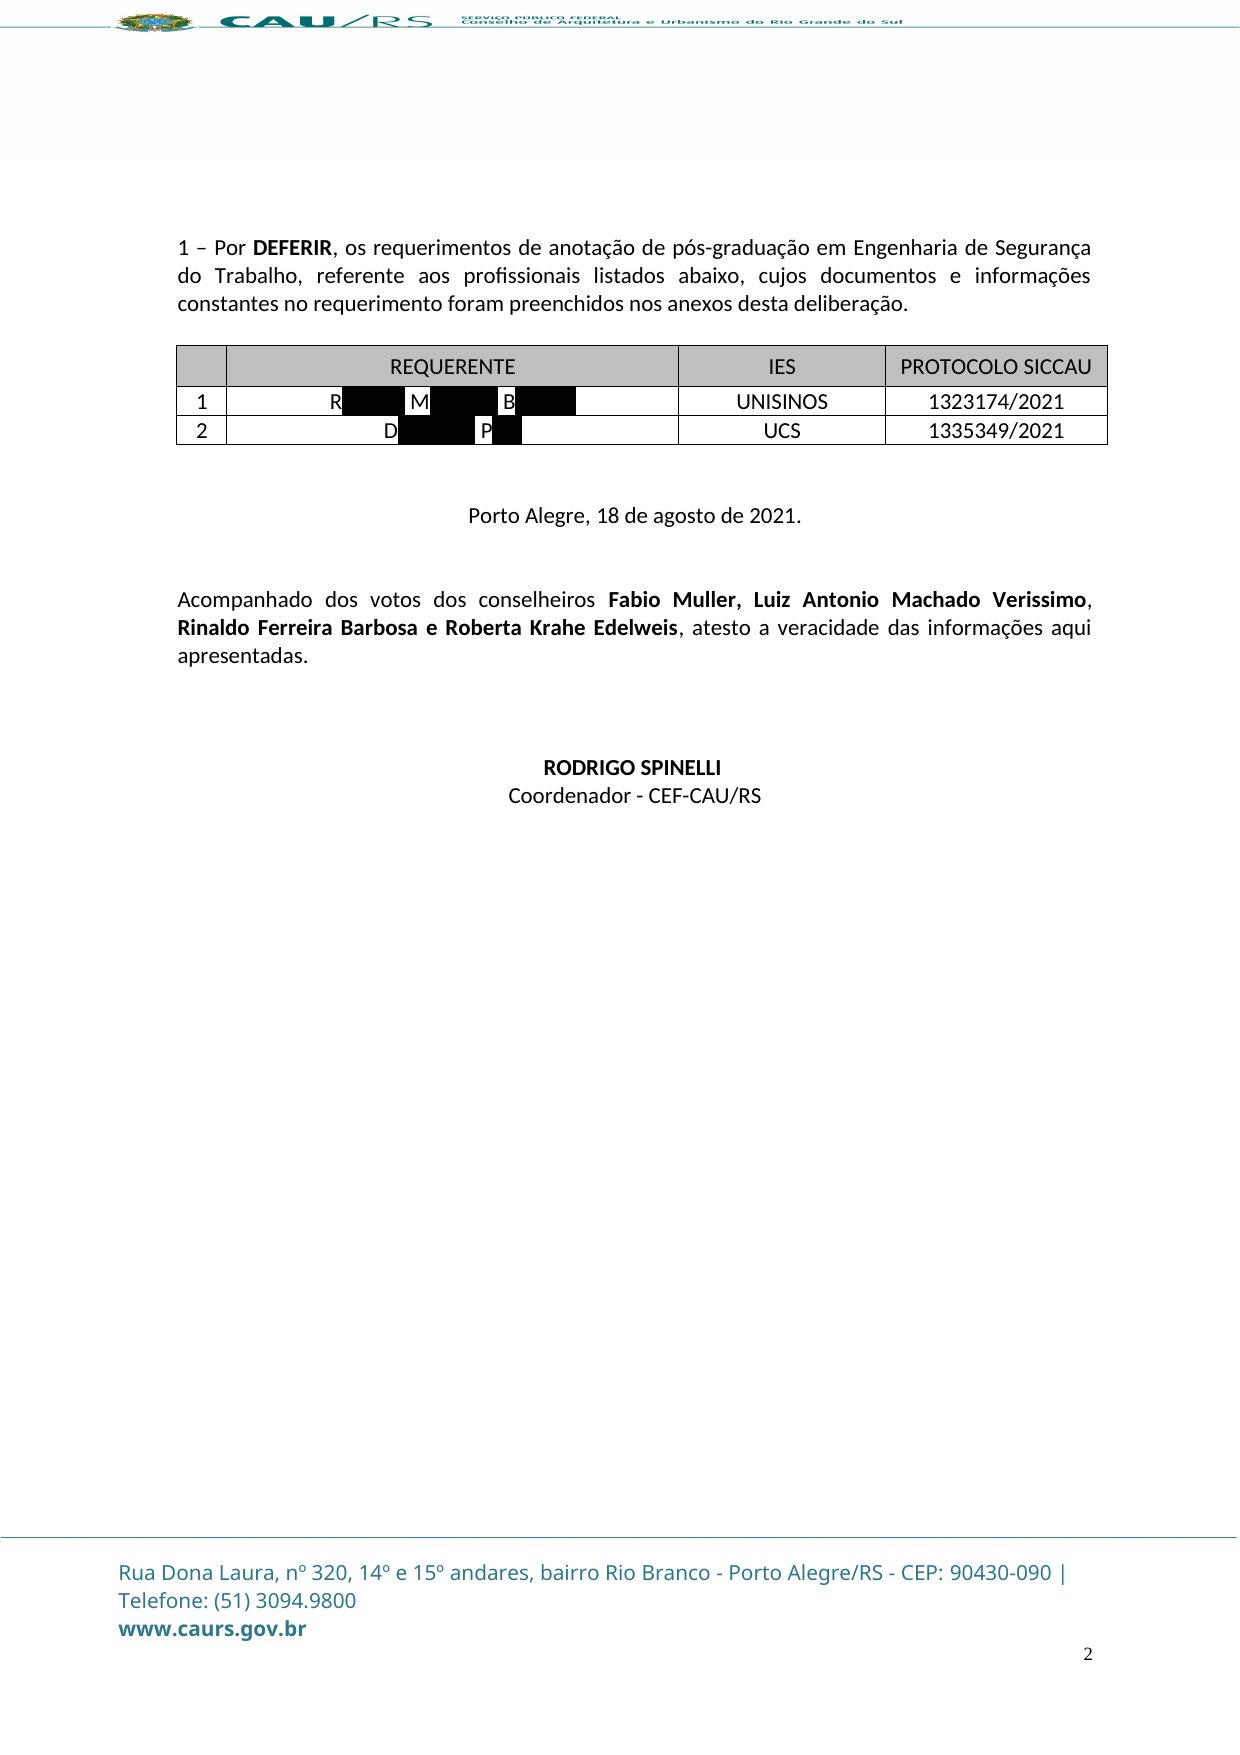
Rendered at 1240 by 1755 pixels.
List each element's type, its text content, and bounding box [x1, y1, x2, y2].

table_cell 1323174/2021 [886, 387, 1107, 415]
table_cell 1 [177, 387, 226, 415]
text Acompanhado dos votos dos conselheiros Fabio Muller, Luiz Antonio Machado Verissimo, Rinaldo Ferreira Barbosa e Roberta Krahe Edelweis, atesto a veracidade das informações aqui apresentadas. [177, 585, 1092, 669]
table_cell UNISINOS [679, 387, 885, 415]
table_cell 2 [177, 416, 226, 444]
text 1 – Por DEFERIR, os requerimentos de anotação de pós-graduação em Engenharia de Segurança do Trabalho, referente aos profissionais listados abaixo, cujos documentos e informações constantes no requerimento foram preenchidos nos anexos desta deliberação. [177, 233, 1092, 317]
table_cell 1335349/2021 [886, 416, 1107, 444]
table_cell RAMON MARTINS BASTOS [227, 387, 678, 415]
table_header IES [679, 346, 885, 386]
table_header REQUERENTE [227, 346, 678, 386]
table_cell UCS [679, 416, 885, 444]
table_header [177, 346, 226, 386]
text Coordenador - CEF-CAU/RS [177, 781, 1092, 809]
text Porto Alegre, 18 de agosto de 2021. [177, 501, 1092, 529]
table_header PROTOCOLO SICCAU [886, 346, 1107, 386]
table_cell DOUGLAS PAIZ [227, 416, 678, 444]
text RODRIGO SPINELLI [177, 753, 1092, 781]
